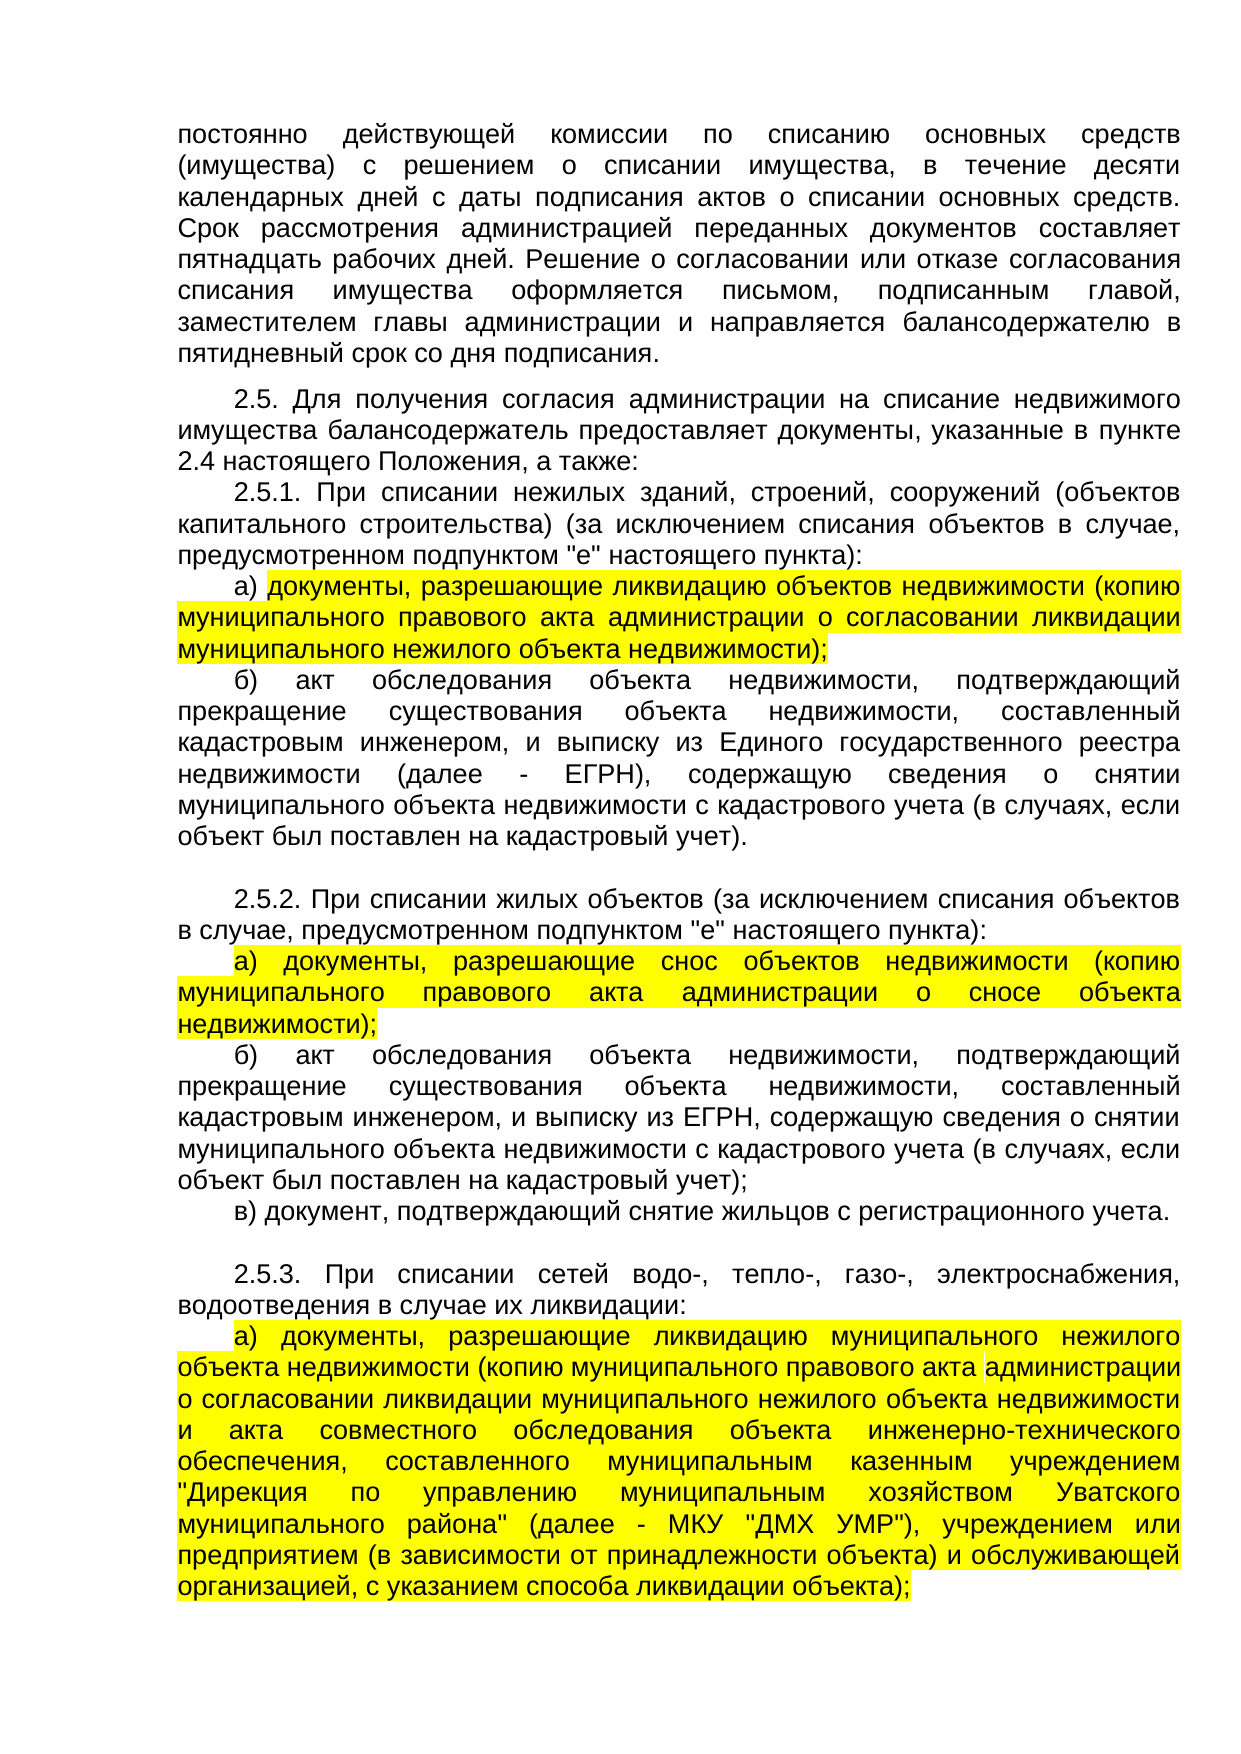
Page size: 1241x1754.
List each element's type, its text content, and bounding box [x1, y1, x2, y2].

text постоянно действующей комиссии по списанию основных средств (имущества) с решением о списании имущества, в течение десяти календарных дней с даты подписания актов о списании основных средств. Срок рассмотрения администрацией переданных документов составляет пятнадцать рабочих дней. Решение о согласовании или отказе согласования списания имущества оформляется письмом, подписанным главой, заместителем главы администрации и направляется балансодержателю в пятидневный срок со дня подписания. [177, 118, 1181, 368]
text 2.5.1. При списании нежилых зданий, строений, сооружений (объектов капитального строительства) (за исключением списания объектов в случае, предусмотренном подпунктом "е" настоящего пункта): [177, 476, 1181, 570]
text б) акт обследования объекта недвижимости, подтверждающий прекращение существования объекта недвижимости, составленный кадастровым инженером, и выписку из Единого государственного реестра недвижимости (далее - ЕГРН), содержащую сведения о снятии муниципального объекта недвижимости с кадастрового учета (в случаях, если объект был поставлен на кадастровый учет). [177, 664, 1181, 851]
text 2.5.2. При списании жилых объектов (за исключением списания объектов в случае, предусмотренном подпунктом "е" настоящего пункта): [177, 883, 1181, 945]
text в) документ, подтверждающий снятие жильцов с регистрационного учета. [177, 1195, 1181, 1226]
text б) акт обследования объекта недвижимости, подтверждающий прекращение существования объекта недвижимости, составленный кадастровым инженером, и выписку из ЕГРН, содержащую сведения о снятии муниципального объекта недвижимости с кадастрового учета (в случаях, если объект был поставлен на кадастровый учет); [177, 1039, 1181, 1195]
text 2.5. Для получения согласия администрации на списание недвижимого имущества балансодержатель предоставляет документы, указанные в пункте 2.4 настоящего Положения, а также: [177, 383, 1181, 476]
text а) документы, разрешающие снос объектов недвижимости (копию муниципального правового акта администрации о сносе объекта недвижимости); [177, 945, 1181, 1039]
text а) документы, разрешающие ликвидацию объектов недвижимости (копию муниципального правового акта администрации о согласовании ликвидации муниципального нежилого объекта недвижимости); [177, 570, 1181, 664]
text 2.5.3. При списании сетей водо-, тепло-, газо-, электроснабжения, водоотведения в случае их ликвидации: [177, 1258, 1181, 1320]
text а) документы, разрешающие ликвидацию муниципального нежилого объекта недвижимости (копию муниципального правового акта администрации о согласовании ликвидации муниципального нежилого объекта недвижимости и акта совместного обследования объекта инженерно-технического обеспечения, составленного муниципальным казенным учреждением "Дирекция по управлению муниципальным хозяйством Уватского муниципального района" (далее - МКУ "ДМХ УМР"), учреждением или предприятием (в зависимости от принадлежности объекта) и обслуживающей организацией, с указанием способа ликвидации объекта); [177, 1320, 1181, 1601]
